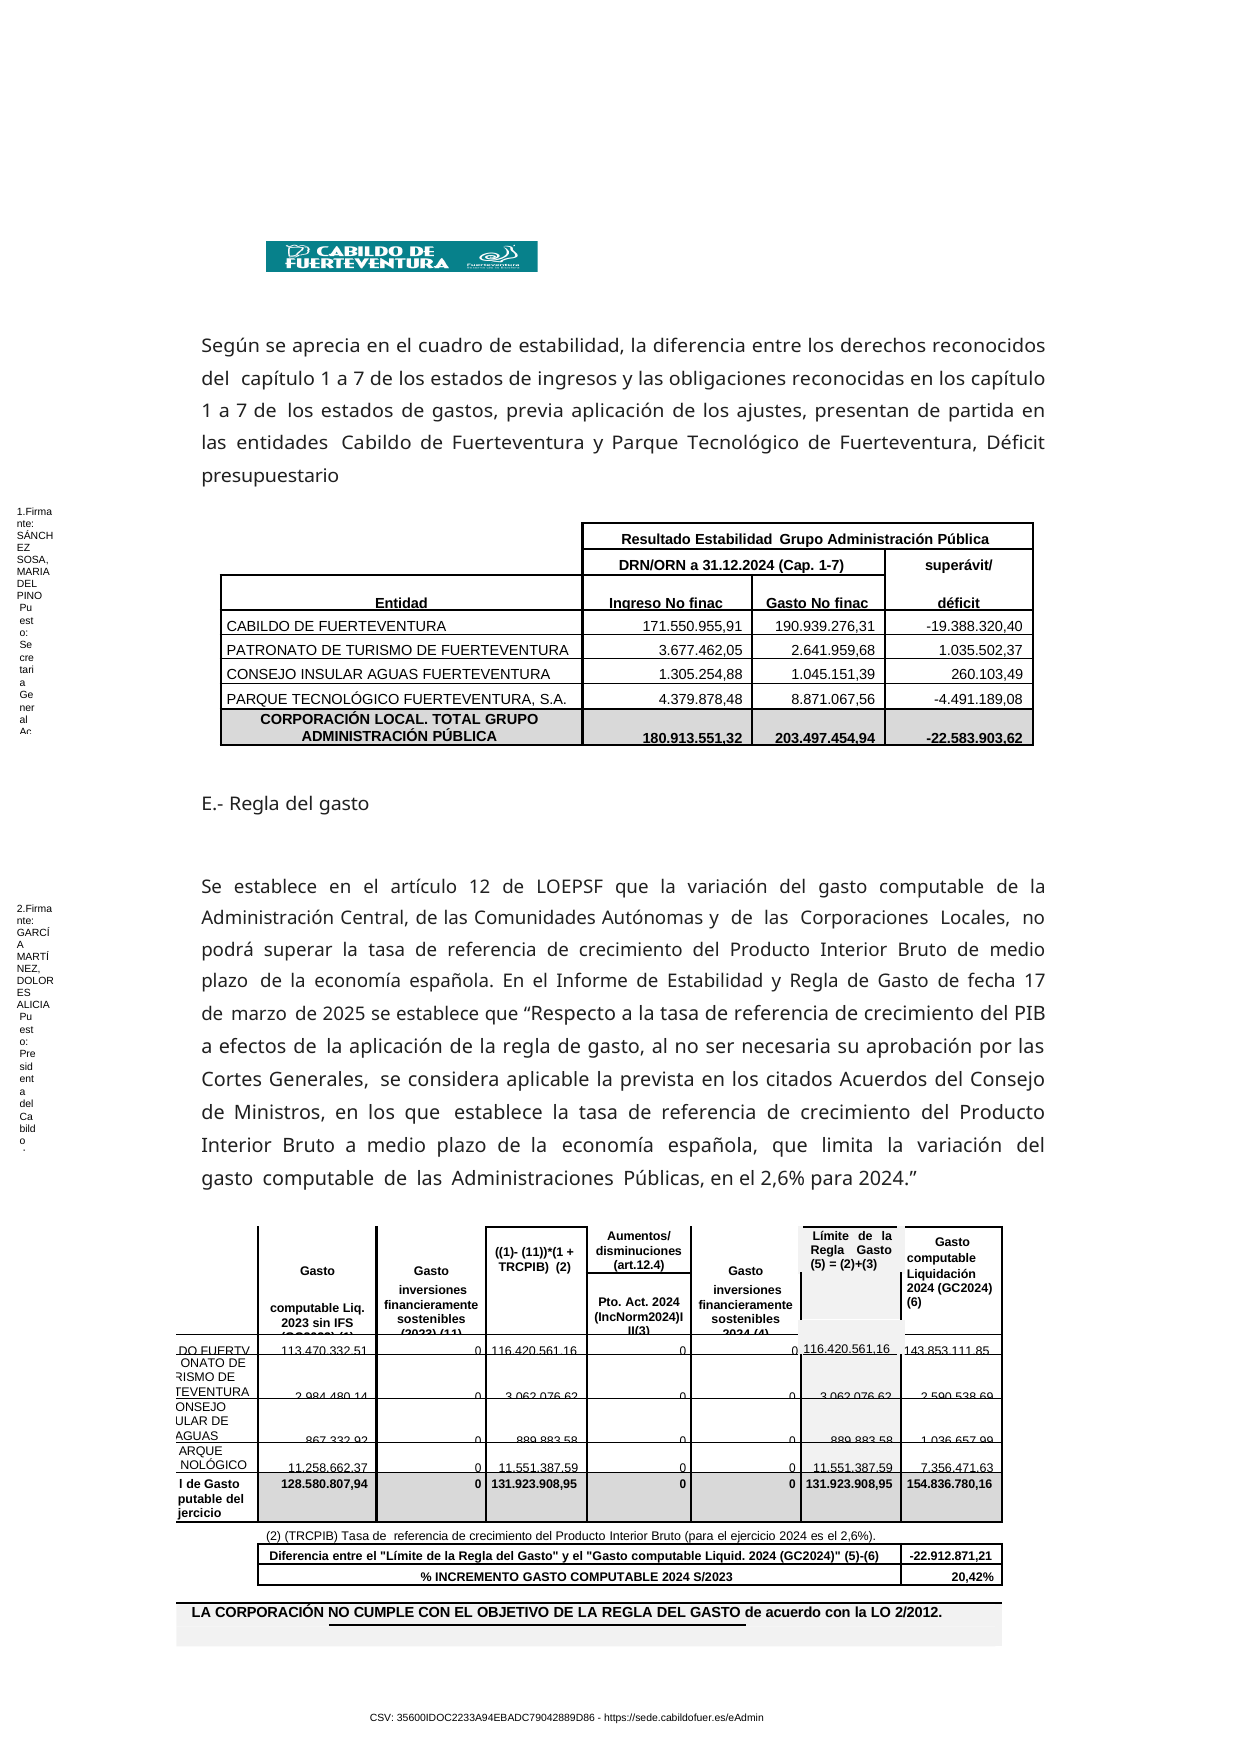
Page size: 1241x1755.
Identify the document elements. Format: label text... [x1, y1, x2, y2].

table_cell 867.332,92 [259, 1399, 375, 1442]
table_cell 1.045.151,39 [753, 659, 884, 683]
table_cell 0 [588, 1399, 690, 1442]
table_cell 0 [692, 1473, 800, 1521]
table_cell 0 [588, 1473, 690, 1521]
table_cell 0 [378, 1355, 485, 1398]
table_cell 8.871.067,56 [753, 684, 884, 708]
table_header -22.912.871,21 [902, 1545, 1001, 1563]
text E.- Regla del gasto [201, 791, 1241, 816]
table_cell 2.984.480,14 [259, 1355, 375, 1398]
table_cell -22.583.903,62 [886, 710, 1032, 744]
picture [266, 241, 538, 272]
table_cell 203.497.454,94 [753, 710, 884, 744]
table_header Diferencia entre el "Límite de la Regla del Gasto" y el "Gasto computable Liquid. 2024 (GC2024)" (5)-(6) [259, 1545, 900, 1563]
text 2.Firmante: GARCÍA MARTÍNEZ, DOLORES ALICIA [17, 903, 54, 1010]
table_cell 0 [692, 1443, 800, 1472]
table_cell 2.641.959,68 [753, 635, 884, 658]
table_cell 116.420.561,16 [487, 1335, 586, 1354]
table_header Entidad [176, 1226, 257, 1334]
text Puesto: Secretaria General Acctal. del Pleno Fecha Firma: 16/04/2025 11:16:48 [19, 602, 37, 734]
table_cell -19.388.320,40 [886, 611, 1032, 634]
table_cell 3.677.462,05 [584, 635, 751, 658]
text Puesto: Presidenta del Cabildo de Fuerteventura Fecha Firma: 16/04/2025 11:24:02 [19, 1011, 36, 1150]
table_cell 7.356.471,63 [902, 1443, 1001, 1472]
table_cell Gasto No finac [753, 576, 884, 609]
table_cell 0 [378, 1473, 485, 1521]
table_cell 11.551.387,59 [802, 1443, 900, 1472]
table_cell 0 [588, 1443, 690, 1472]
table_cell CORPORACIÓN LOCAL. TOTAL GRUPO ADMINISTRACIÓN PÚBLICA [222, 710, 581, 744]
table_cell 0 [692, 1399, 800, 1442]
table_cell 889.883,58 [487, 1399, 586, 1442]
table_cell 2.590.538,69 [902, 1355, 1001, 1398]
table_cell PATRONATO DE TURISMO DE FUERTEVENTURA [222, 635, 581, 658]
table_cell ONATO DE RISMO DE TEVENTURA [176, 1355, 257, 1398]
table_header Resultado Estabilidad Grupo Administración Pública [584, 524, 1032, 548]
table_cell 20,42% [902, 1565, 1001, 1584]
text Según se aprecia en el cuadro de estabilidad, la diferencia entre los derechos reconocidos del capítulo 1 a 7 de los estados de ingresos y las obligaciones reconocidas en los capítulo 1 a 7 de los estados de gastos, previa aplicación de los ajustes, presentan de partida en las entidades Cabildo de Fuerteventura y Parque Tecnológico de Fuerteventura, Déficit presupuestario [201, 332, 1046, 487]
text 1.Firmante: SÁNCHEZ SOSA,MARIA DEL PINO [17, 506, 54, 601]
table_cell CABILDO DE FUERTEVENTURA [222, 611, 581, 634]
table_header [221, 522, 581, 574]
table_header Aumentos/ disminuciones (art.12.4) [588, 1226, 690, 1272]
table_cell 889.883,58 [802, 1399, 900, 1442]
table_cell 116.420.561,16 [803, 1340, 897, 1354]
table_cell -4.491.189,08 [886, 684, 1032, 708]
table_header Gasto computable Liquidación 2024 (GC2024) (6) [902, 1228, 1001, 1334]
table_cell [802, 1274, 900, 1319]
table_cell ARQUE NOLÓGICO [176, 1443, 257, 1472]
table_cell DO FUERTV [176, 1335, 257, 1354]
picture [364, 1704, 984, 1725]
table_cell 260.103,49 [886, 659, 1032, 683]
table_cell 0 [692, 1335, 798, 1354]
table_cell 0 [378, 1335, 485, 1354]
table_cell 11.551.387,59 [487, 1443, 586, 1472]
table_cell 1.305.254,88 [584, 659, 751, 683]
table_cell [803, 1320, 897, 1334]
table_cell 11.258.662,37 [259, 1443, 375, 1472]
table_cell 113.470.332,51 [259, 1335, 375, 1354]
text Se establece en el artículo 12 de LOEPSF que la variación del gasto computable de la Administración Central, de las Comunidades Autónomas y de las Corporaciones Locales, no podrá superar la tasa de referencia de crecimiento del Producto Interior Bruto de medio plazo de la economía española. En el Informe de Estabilidad y Regla de Gasto de fecha 17 de marzo de 2025 se establece que “Respecto a la tasa de referencia de crecimiento del PIB a efectos de la aplicación de la regla de gasto, al no ser necesaria su aprobación por las Cortes Generales, se considera aplicable la prevista en los citados Acuerdos del Consejo de Ministros, en los que establece la tasa de referencia de crecimiento del Producto Interior Bruto a medio plazo de la economía española, que limita la variación del gasto computable de las Administraciones Públicas, en el 2,6% para 2024.” [201, 873, 1046, 1191]
table_cell l de Gasto putable del jercicio [176, 1473, 257, 1521]
table_cell 143.853.111,85 [905, 1335, 1001, 1354]
table_cell 0 [588, 1355, 690, 1398]
table_cell 190.939.276,31 [753, 611, 884, 634]
table_cell 131.923.908,95 [487, 1473, 586, 1521]
table_cell Pto. Act. 2024 (IncNorm2024)I II(3) [588, 1274, 690, 1334]
table_cell 131.923.908,95 [802, 1473, 900, 1521]
table_cell 128.580.807,94 [259, 1473, 375, 1521]
table_cell 4.379.878,48 [584, 684, 751, 708]
table_cell DRN/ORN a 31.12.2024 (Cap. 1-7) [584, 550, 884, 574]
text (2) (TRCPIB) Tasa de referencia de crecimiento del Producto Interior Bruto (para el ejercicio 2024 es el 2,6%). [266, 1528, 1241, 1543]
table_header Gasto computable Liq. 2023 sin IFS (GC2023) (1) [259, 1226, 375, 1334]
table_cell 0 [588, 1335, 690, 1354]
table_cell CONSEJO INSULAR AGUAS FUERTEVENTURA [222, 659, 581, 683]
table_cell Ingreso No finac [584, 576, 751, 609]
table_cell 3.062.076,62 [487, 1355, 586, 1398]
table_header Gasto inversiones financieramente sostenibles (2023) (11) [378, 1226, 485, 1334]
table_header Gasto inversiones financieramente sostenibles 2024 (4) [692, 1226, 800, 1334]
table_header ((1)- (11))*(1 + TRCPIB) (2) [487, 1228, 586, 1334]
table_cell 0 [378, 1443, 485, 1472]
table_cell 0 [692, 1355, 800, 1398]
table_cell % INCREMENTO GASTO COMPUTABLE 2024 S/2023 [259, 1565, 900, 1584]
table_cell superávit/ déficit [886, 550, 1032, 609]
table_header Límite de la Regla Gasto (5) = (2)+(3) [803, 1228, 897, 1272]
table_cell 180.913.551,32 [584, 710, 751, 744]
table_cell 1.036.657,99 [902, 1399, 1001, 1442]
table_cell 0 [378, 1399, 485, 1442]
table_cell Entidad [222, 576, 581, 609]
table_cell 3.062.076,62 [802, 1355, 900, 1398]
table_cell 154.836.780,16 [902, 1473, 1001, 1521]
table_cell ONSEJO ULAR DE AGUAS [176, 1399, 257, 1442]
table_cell 1.035.502,37 [886, 635, 1032, 658]
table_cell PARQUE TECNOLÓGICO FUERTEVENTURA, S.A. [222, 684, 581, 708]
table_cell 171.550.955,91 [584, 611, 751, 634]
